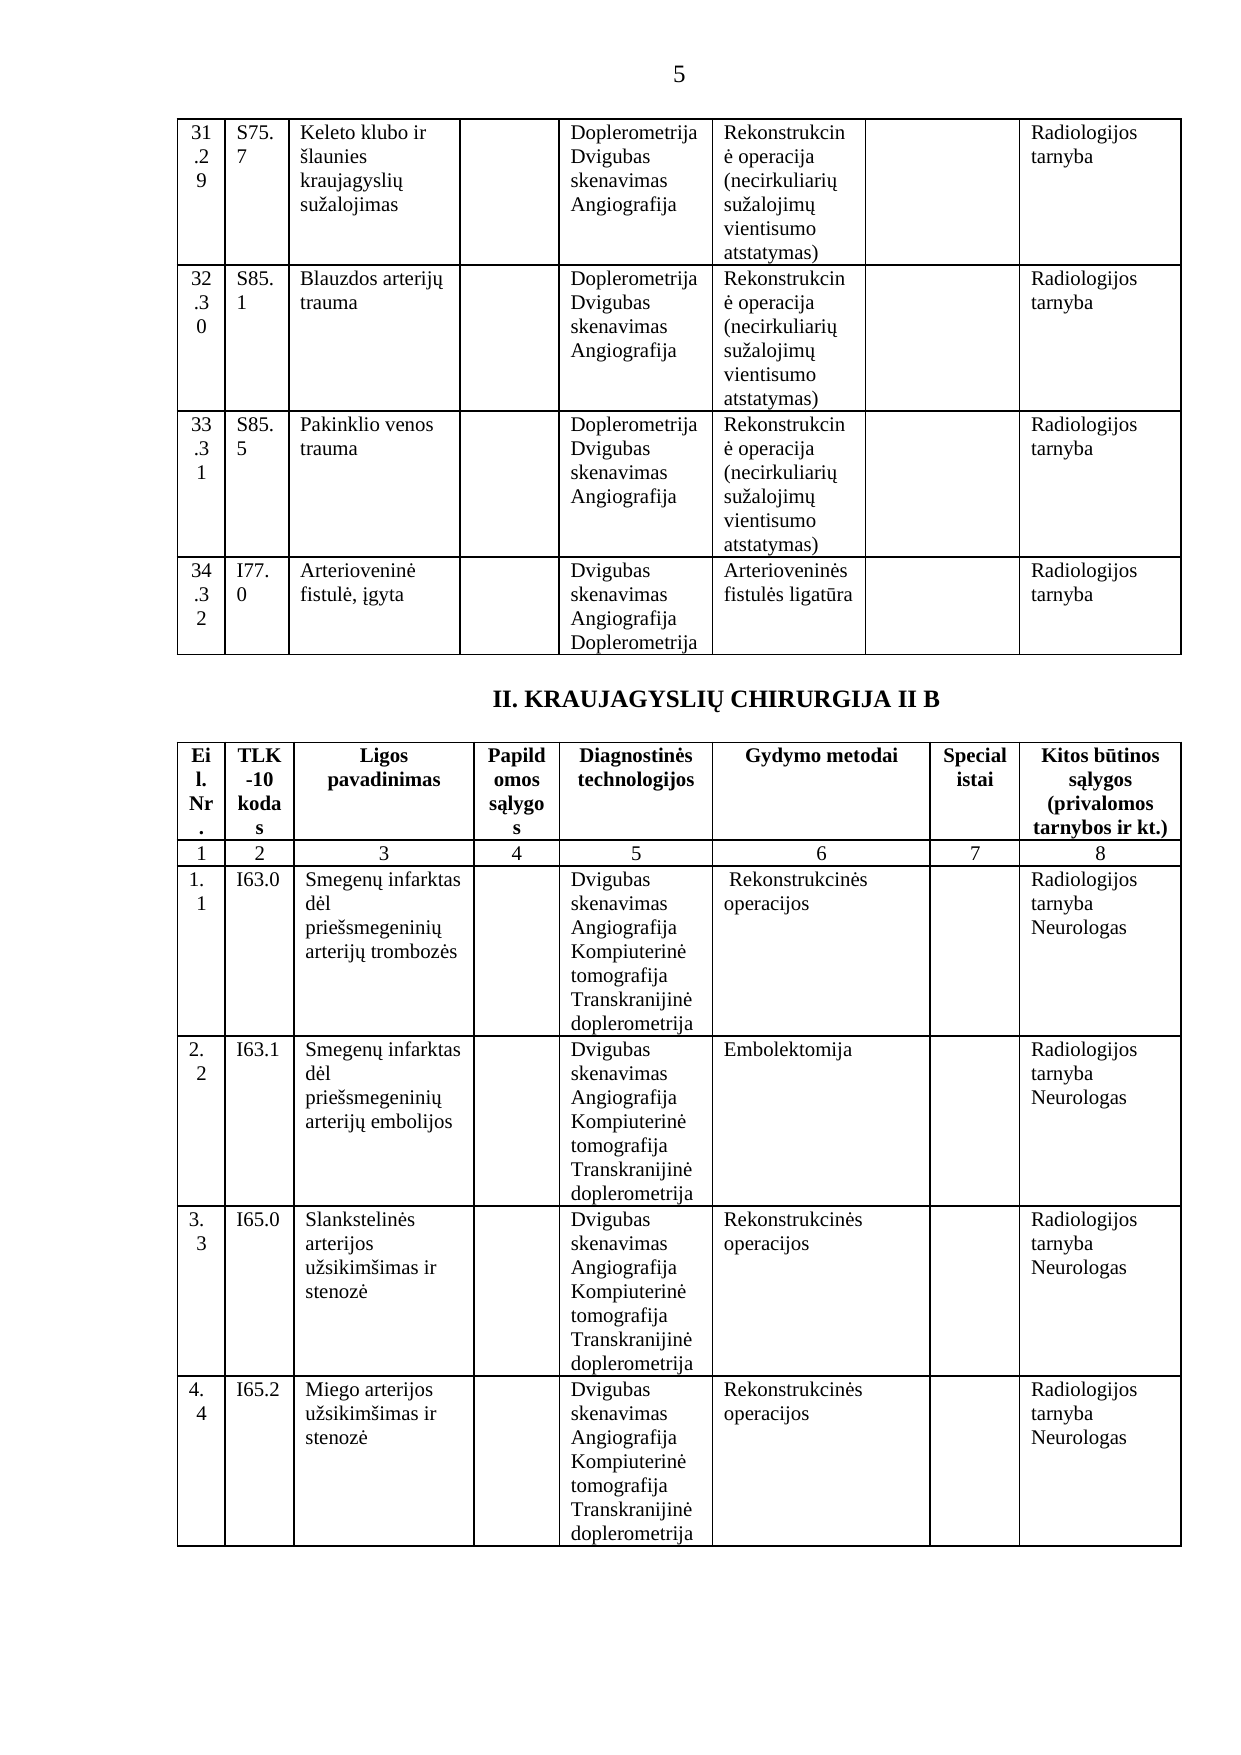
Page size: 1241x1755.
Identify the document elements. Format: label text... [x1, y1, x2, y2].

table_cell Radiologijos tarnyba Neurologas [1020, 1207, 1180, 1375]
table_cell Doplerometrija Dvigubas skenavimas Angiografija [560, 120, 712, 264]
table_cell I65.0 [226, 1207, 293, 1375]
table_cell [475, 1377, 559, 1545]
table_cell Blauzdos arterijų trauma [290, 266, 459, 410]
table_header Gydymo metodai [713, 743, 929, 839]
table_cell I77.0 [226, 558, 288, 654]
table_cell 1. 1 [178, 867, 224, 1035]
table_cell 7 [931, 841, 1019, 865]
table_cell Smegenų infarktas dėl priešsmegeninių arterijų trombozės [295, 867, 473, 1035]
table_cell 6 [713, 841, 929, 865]
table_cell 3 [295, 841, 473, 865]
table_cell Dvigubas skenavimas Angiografija Doplerometrija [560, 558, 712, 654]
table_cell Dvigubas skenavimas Angiografija Kompiuterinė tomografija Transkranijinė doplerometrija [560, 867, 712, 1035]
table_cell Radiologijos tarnyba [1020, 266, 1180, 410]
table_cell Radiologijos tarnyba [1020, 558, 1180, 654]
table_cell Doplerometrija Dvigubas skenavimas Angiografija [560, 266, 712, 410]
table_cell Radiologijos tarnyba Neurologas [1020, 1037, 1180, 1205]
table_cell [461, 558, 558, 654]
table_cell Radiologijos tarnyba [1020, 120, 1180, 264]
table_cell [475, 1037, 559, 1205]
table_cell 3. 3 [178, 1207, 224, 1375]
table_header Diagnostinės technologijos [560, 743, 712, 839]
table_header Specialistai [931, 743, 1019, 839]
table_cell [461, 412, 558, 556]
table_cell Keleto klubo ir šlaunies kraujagyslių sužalojimas [290, 120, 459, 264]
table_cell [931, 1207, 1019, 1375]
table_cell [866, 120, 1019, 264]
table_cell [931, 1037, 1019, 1205]
table_cell 2 [226, 841, 293, 865]
table_cell Radiologijos tarnyba Neurologas [1020, 867, 1180, 1035]
table_cell [461, 120, 558, 264]
table_cell 8 [1020, 841, 1180, 865]
table_cell Rekonstrukcinė operacija (necirkuliarių sužalojimų vientisumo atstatymas) [713, 266, 865, 410]
table_cell Doplerometrija Dvigubas skenavimas Angiografija [560, 412, 712, 556]
table_header Kitos būtinos sąlygos (privalomos tarnybos ir kt.) [1020, 743, 1180, 839]
table_cell 33.31 [178, 412, 224, 556]
table_cell S75.7 [226, 120, 288, 264]
table_cell Rekonstrukcinės operacijos [713, 867, 929, 1035]
table_cell 4. 4 [178, 1377, 224, 1545]
table_cell Pakinklio venos trauma [290, 412, 459, 556]
table_cell Radiologijos tarnyba Neurologas [1020, 1377, 1180, 1545]
table_cell Dvigubas skenavimas Angiografija Kompiuterinė tomografija Transkranijinė doplerometrija [560, 1037, 712, 1205]
table_cell Dvigubas skenavimas Angiografija Kompiuterinė tomografija Transkranijinė doplerometrija [560, 1207, 712, 1375]
table_cell Radiologijos tarnyba [1020, 412, 1180, 556]
table_cell 32.30 [178, 266, 224, 410]
table_cell Miego arterijos užsikimšimas ir stenozė [295, 1377, 473, 1545]
table_cell Arterioveninės fistulės ligatūra [713, 558, 865, 654]
table_cell 31.29 [178, 120, 224, 264]
table_header Papildomos sąlygos [475, 743, 559, 839]
table_cell I63.1 [226, 1037, 293, 1205]
table_cell Smegenų infarktas dėl priešsmegeninių arterijų embolijos [295, 1037, 473, 1205]
table_cell 34.32 [178, 558, 224, 654]
table_cell [475, 1207, 559, 1375]
table_cell [931, 867, 1019, 1035]
table_cell Rekonstrukcinė operacija (necirkuliarių sužalojimų vientisumo atstatymas) [713, 120, 865, 264]
table_cell 4 [475, 841, 559, 865]
table_cell I63.0 [226, 867, 293, 1035]
table_cell 2. 2 [178, 1037, 224, 1205]
text II. KRAUJAGYSLIŲ CHIRURGIJA II B [177, 684, 1181, 713]
table_cell I65.2 [226, 1377, 293, 1545]
table_cell S85.1 [226, 266, 288, 410]
table_cell Slankstelinės arterijos užsikimšimas ir stenozė [295, 1207, 473, 1375]
table_cell [866, 412, 1019, 556]
table_cell 1 [178, 841, 224, 865]
table_header Eil. Nr. [178, 743, 224, 839]
table_cell [475, 867, 559, 1035]
table_cell 5 [560, 841, 712, 865]
table_cell Rekonstrukcinės operacijos [713, 1207, 929, 1375]
table_cell [931, 1377, 1019, 1545]
table_cell Arterioveninė fistulė, įgyta [290, 558, 459, 654]
table_cell [461, 266, 558, 410]
table_cell S85.5 [226, 412, 288, 556]
table_header TLK-10 kodas [226, 743, 293, 839]
table_cell [866, 266, 1019, 410]
table_cell Embolektomija [713, 1037, 929, 1205]
table_cell [866, 558, 1019, 654]
table_cell Rekonstrukcinė operacija (necirkuliarių sužalojimų vientisumo atstatymas) [713, 412, 865, 556]
table_cell Dvigubas skenavimas Angiografija Kompiuterinė tomografija Transkranijinė doplerometrija [560, 1377, 712, 1545]
table_cell Rekonstrukcinės operacijos [713, 1377, 929, 1545]
table_header Ligos pavadinimas [295, 743, 473, 839]
